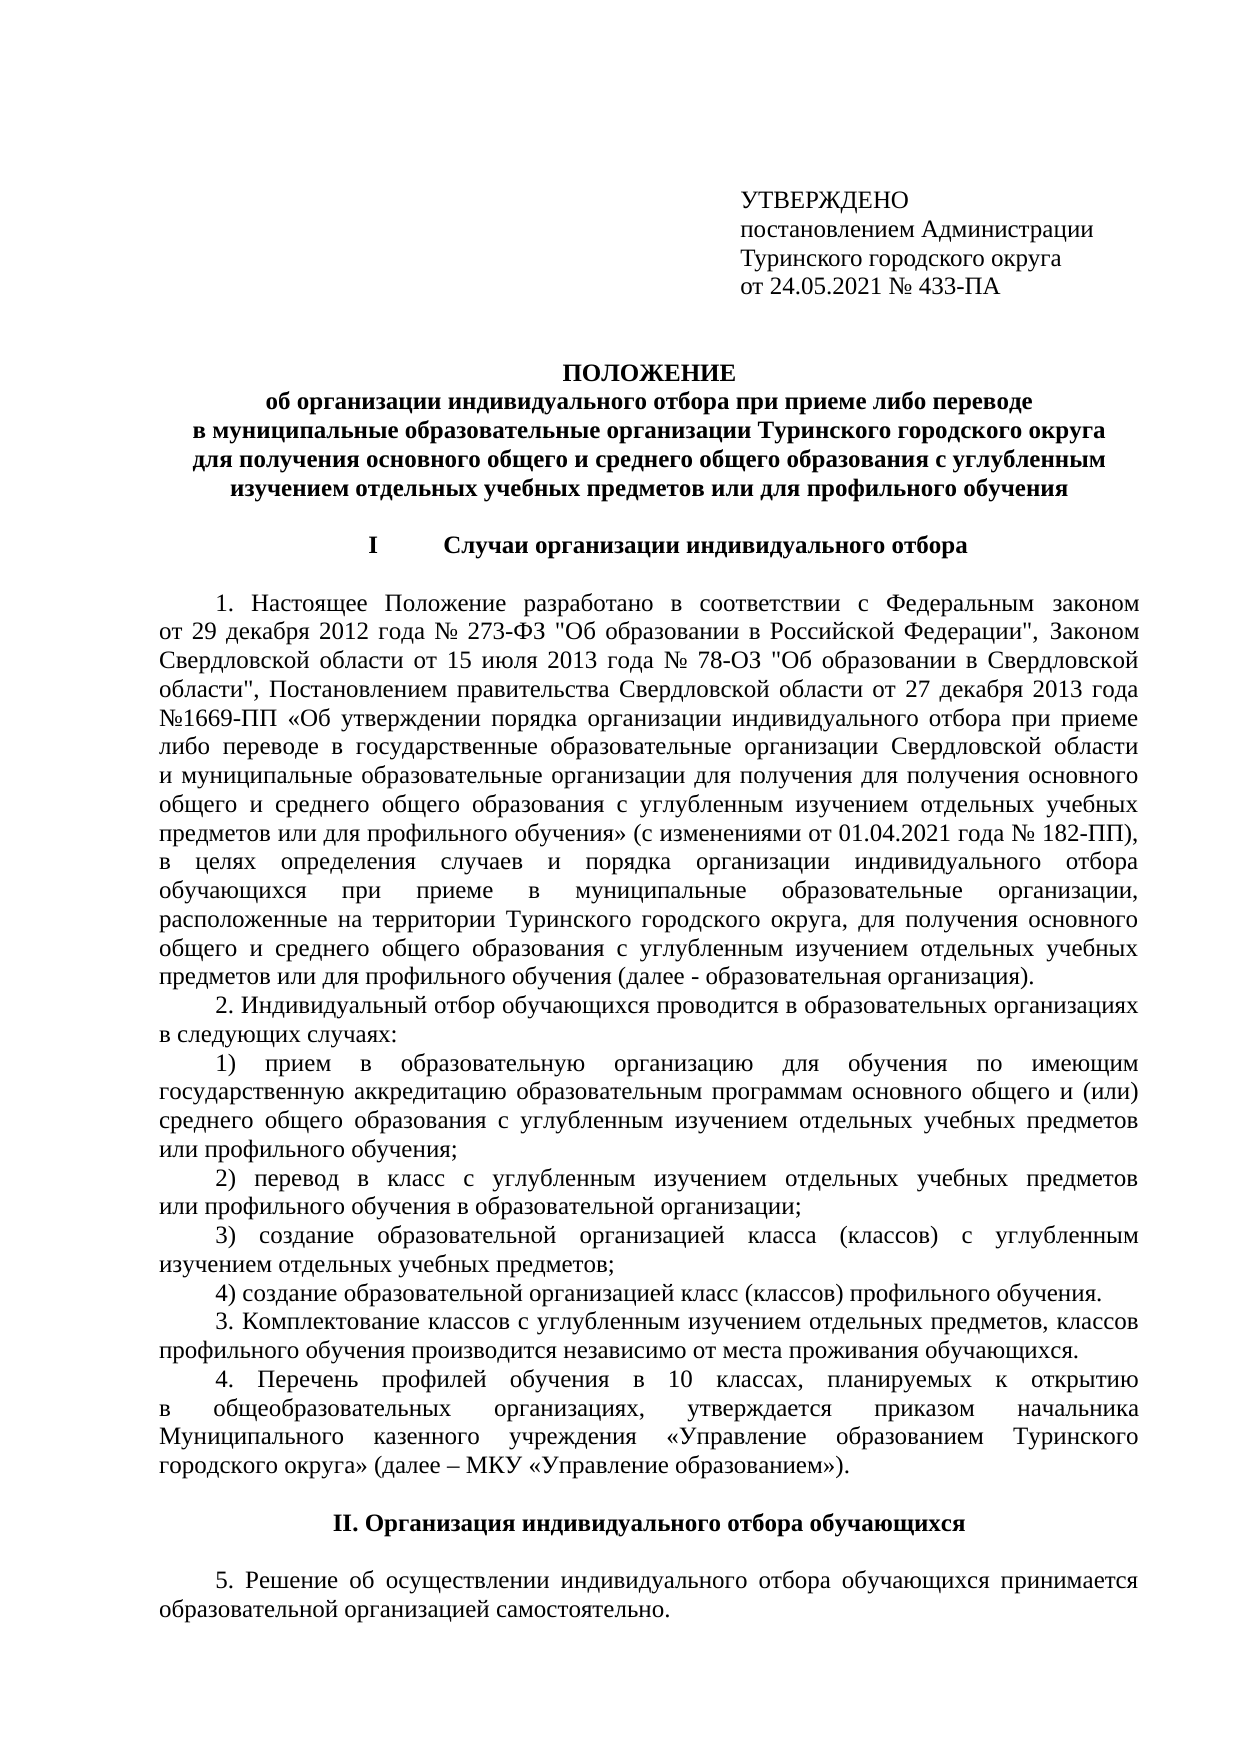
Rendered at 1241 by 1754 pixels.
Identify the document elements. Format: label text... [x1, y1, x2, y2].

table_header А.И.Пузырев [1151, 118, 1240, 1623]
table_header УТВЕРЖДЕНО постановлением Администрации Туринского городского округа от 24.05.2021 № 433-ПА ПОЛОЖЕНИЕ об организации индивидуального отбора при приеме либо переводе в муниципальные образовательные организации Туринского городского округа для получения основного общего и среднего общего образования с углубленным изучением отдельных учебных предметов или для профильного обучения Случаи организации индивидуального отбора 1. Настоящее Положение разработано в соответствии с Федеральным законом от 29 декабря 2012 года № 273-ФЗ "Об образовании в Российской Федерации", Законом Свердловской области от 15 июля 2013 года № 78-ОЗ "Об образовании в Свердловской области", Постановлением правительства Свердловской области от 27 декабря 2013 года №1669-ПП «Об утверждении порядка организации индивидуального отбора при приеме либо переводе в государственные образовательные организации Свердловской области и муниципальные образовательные организации для получения для получения основного общего и среднего общего образования с углубленным изучением отдельных учебных предметов или для профильного обучения» (с изменениями от 01.04.2021 года № 182-ПП), в целях определения случаев и порядка организации индивидуального отбора обучающихся при приеме в муниципальные образовательные организации, расположенные на территории Туринского городского округа, для получения основного общего и среднего общего образования с углубленным изучением отдельных учебных предметов или для профильного обучения (далее - образовательная организация). 2. Индивидуальный отбор обучающихся проводится в образовательных организациях в следующих случаях: 1) прием в образовательную организацию для обучения по имеющим государственную аккредитацию образовательным программам основного общего и (или) среднего общего образования с углубленным изучением отдельных учебных предметов или профильного обучения; 2) перевод в класс с углубленным изучением отдельных учебных предметов или профильного обучения в образовательной организации; 3) создание образовательной организацией класса (классов) с углубленным изучением отдельных учебных предметов; 4) создание образовательной организацией класс (классов) профильного обучения. 3. Комплектование классов с углубленным изучением отдельных предметов, классов профильного обучения производится независимо от места проживания обучающихся. 4. Перечень профилей обучения в 10 классах, планируемых к открытию в общеобразовательных организациях, утверждается приказом начальника Муниципального казенного учреждения «Управление образованием Туринского городского округа» (далее – МКУ «Управление образованием»). II. Организация индивидуального отбора обучающихся 5. Решение об осуществлении индивидуального отбора обучающихся принимается образовательной организацией самостоятельно. [148, 118, 1151, 1623]
